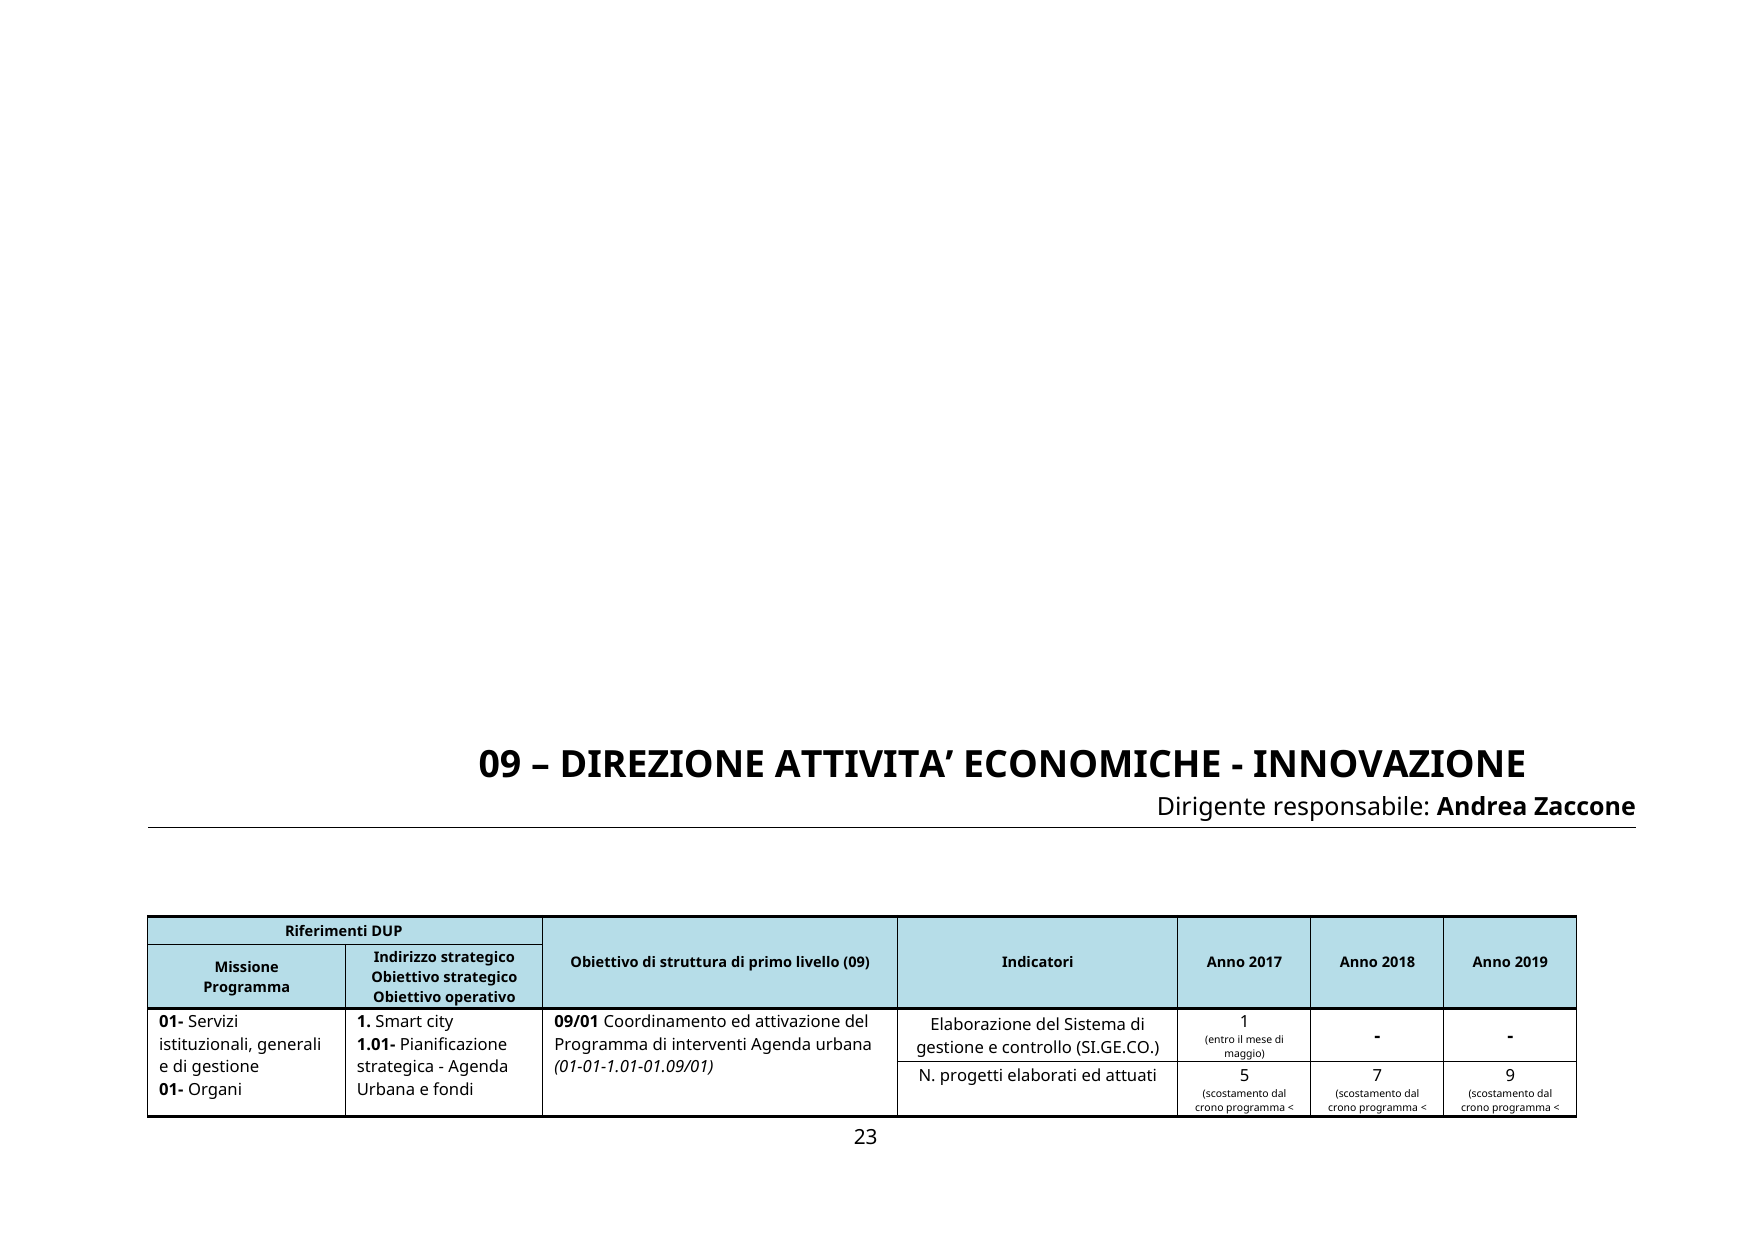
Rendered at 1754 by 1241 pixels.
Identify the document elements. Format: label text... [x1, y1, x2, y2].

table_header Anno 2018 [1311, 918, 1443, 1007]
table_cell 1 (entro il mese di maggio) [1178, 1010, 1310, 1061]
table_header Anno 2017 [1178, 918, 1310, 1007]
text 09 – DIREZIONE ATTIVITA’ ECONOMICHE - INNOVAZIONE [148, 737, 1636, 788]
table_cell 9 (scostamento dal crono programma < [1444, 1062, 1576, 1115]
table_cell Elaborazione del Sistema di gestione e controllo (SI.GE.CO.) [898, 1010, 1177, 1061]
table_header Riferimenti DUP [148, 918, 542, 944]
text Dirigente responsabile: Andrea Zaccone [148, 788, 1636, 822]
table_cell 5 (scostamento dal crono programma < [1178, 1062, 1310, 1115]
table_cell Indirizzo strategico Obiettivo strategico Obiettivo operativo [346, 945, 542, 1007]
table_cell 01- Servizi istituzionali, generali e di gestione 01- Organi [148, 1010, 345, 1115]
table_cell 09/01 Coordinamento ed attivazione del Programma di interventi Agenda urbana (01-01-1.01-01.09/01) [543, 1010, 897, 1115]
table_cell 7 (scostamento dal crono programma < [1311, 1062, 1443, 1115]
table_cell 1. Smart city 1.01- Pianificazione strategica - Agenda Urbana e fondi strutturali 1.01-01. [346, 1010, 542, 1115]
table_header Obiettivo di struttura di primo livello (09) [543, 918, 897, 1007]
table_cell - [1444, 1010, 1576, 1061]
table_cell - [1311, 1010, 1443, 1061]
table_cell Missione Programma [148, 945, 345, 1007]
table_cell N. progetti elaborati ed attuati [898, 1062, 1177, 1115]
table_header Anno 2019 [1444, 918, 1576, 1007]
table_header Indicatori [898, 918, 1177, 1007]
